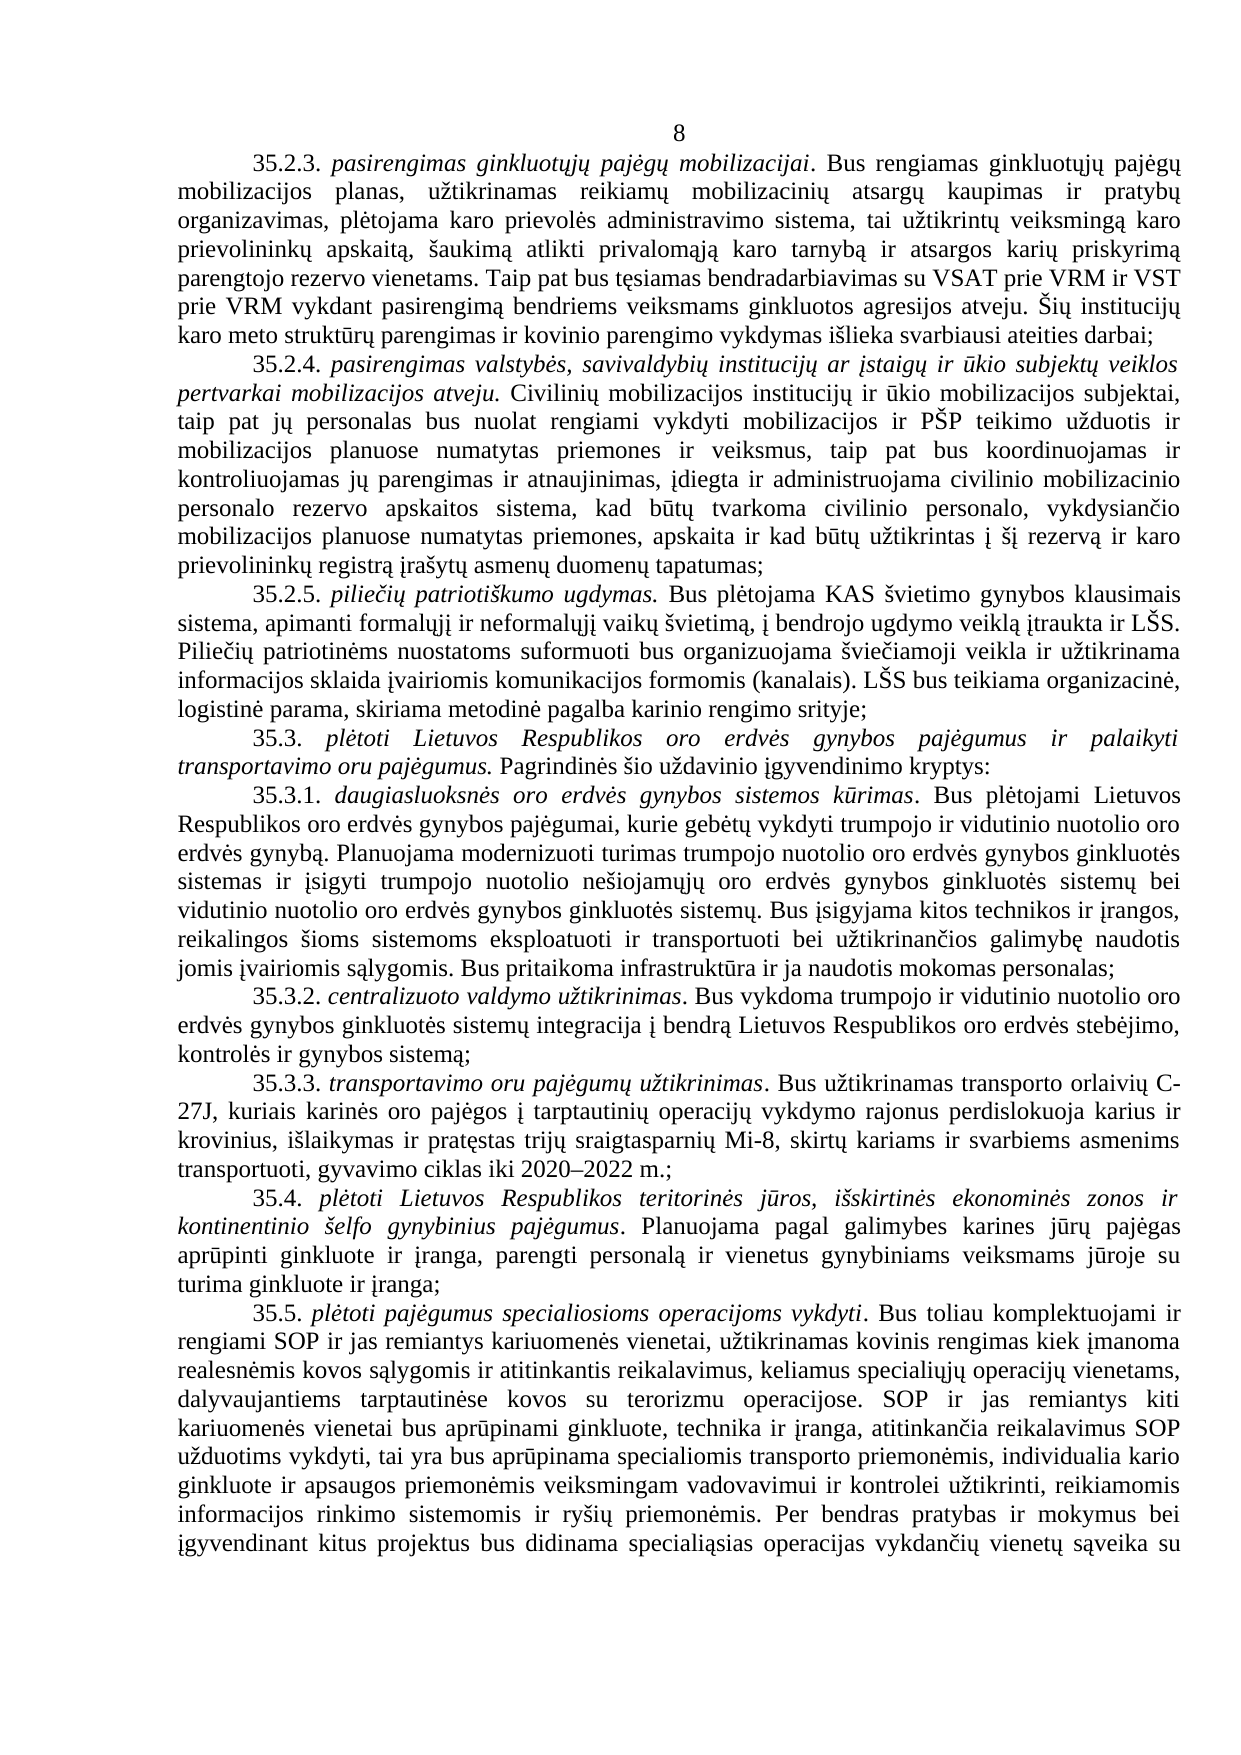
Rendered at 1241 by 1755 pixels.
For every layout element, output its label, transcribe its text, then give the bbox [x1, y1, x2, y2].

text 35.2.4. pasirengimas valstybės, savivaldybių institucijų ar įstaigų ir ūkio subjektų veiklos pertvarkai mobilizacijos atveju. Civilinių mobilizacijos institucijų ir ūkio mobilizacijos subjektai, taip pat jų personalas bus nuolat rengiami vykdyti mobilizacijos ir PŠP teikimo užduotis ir mobilizacijos planuose numatytas priemones ir veiksmus, taip pat bus koordinuojamas ir kontroliuojamas jų parengimas ir atnaujinimas, įdiegta ir administruojama civilinio mobilizacinio personalo rezervo apskaitos sistema, kad būtų tvarkoma civilinio personalo, vykdysiančio mobilizacijos planuose numatytas priemones, apskaita ir kad būtų užtikrintas į šį rezervą ir karo prievolininkų registrą įrašytų asmenų duomenų tapatumas; [177, 349, 1181, 579]
text 35.4. plėtoti Lietuvos Respublikos teritorinės jūros, išskirtinės ekonominės zonos ir kontinentinio šelfo gynybinius pajėgumus. Planuojama pagal galimybes karines jūrų pajėgas aprūpinti ginkluote ir įranga, parengti personalą ir vienetus gynybiniams veiksmams jūroje su turima ginkluote ir įranga; [177, 1183, 1181, 1298]
text 35.2.5. piliečių patriotiškumo ugdymas. Bus plėtojama KAS švietimo gynybos klausimais sistema, apimanti formalųjį ir neformalųjį vaikų švietimą, į bendrojo ugdymo veiklą įtraukta ir LŠS. Piliečių patriotinėms nuostatoms suformuoti bus organizuojama šviečiamoji veikla ir užtikrinama informacijos sklaida įvairiomis komunikacijos formomis (kanalais). LŠS bus teikiama organizacinė, logistinė parama, skiriama metodinė pagalba karinio rengimo srityje; [177, 579, 1181, 723]
text 35.3. plėtoti Lietuvos Respublikos oro erdvės gynybos pajėgumus ir palaikyti transportavimo oru pajėgumus. Pagrindinės šio uždavinio įgyvendinimo kryptys: [177, 723, 1181, 780]
text 35.3.3. transportavimo oru pajėgumų užtikrinimas. Bus užtikrinamas transporto orlaivių C-27J, kuriais karinės oro pajėgos į tarptautinių operacijų vykdymo rajonus perdislokuoja karius ir krovinius, išlaikymas ir pratęstas trijų sraigtasparnių Mi-8, skirtų kariams ir svarbiems asmenims transportuoti, gyvavimo ciklas iki 2020–2022 m.; [177, 1068, 1181, 1183]
text 35.3.2. centralizuoto valdymo užtikrinimas. Bus vykdoma trumpojo ir vidutinio nuotolio oro erdvės gynybos ginkluotės sistemų integracija į bendrą Lietuvos Respublikos oro erdvės stebėjimo, kontrolės ir gynybos sistemą; [177, 981, 1181, 1068]
text 35.3.1. daugiasluoksnės oro erdvės gynybos sistemos kūrimas. Bus plėtojami Lietuvos Respublikos oro erdvės gynybos pajėgumai, kurie gebėtų vykdyti trumpojo ir vidutinio nuotolio oro erdvės gynybą. Planuojama modernizuoti turimas trumpojo nuotolio oro erdvės gynybos ginkluotės sistemas ir įsigyti trumpojo nuotolio nešiojamųjų oro erdvės gynybos ginkluotės sistemų bei vidutinio nuotolio oro erdvės gynybos ginkluotės sistemų. Bus įsigyjama kitos technikos ir įrangos, reikalingos šioms sistemoms eksploatuoti ir transportuoti bei užtikrinančios galimybę naudotis jomis įvairiomis sąlygomis. Bus pritaikoma infrastruktūra ir ja naudotis mokomas personalas; [177, 780, 1181, 981]
text 35.2.3. pasirengimas ginkluotųjų pajėgų mobilizacijai. Bus rengiamas ginkluotųjų pajėgų mobilizacijos planas, užtikrinamas reikiamų mobilizacinių atsargų kaupimas ir pratybų organizavimas, plėtojama karo prievolės administravimo sistema, tai užtikrintų veiksmingą karo prievolininkų apskaitą, šaukimą atlikti privalomąją karo tarnybą ir atsargos karių priskyrimą parengtojo rezervo vienetams. Taip pat bus tęsiamas bendradarbiavimas su VSAT prie VRM ir VST prie VRM vykdant pasirengimą bendriems veiksmams ginkluotos agresijos atveju. Šių institucijų karo meto struktūrų parengimas ir kovinio parengimo vykdymas išlieka svarbiausi ateities darbai; [177, 148, 1181, 349]
text 35.5. plėtoti pajėgumus specialiosioms operacijoms vykdyti. Bus toliau komplektuojami ir rengiami SOP ir jas remiantys kariuomenės vienetai, užtikrinamas kovinis rengimas kiek įmanoma realesnėmis kovos sąlygomis ir atitinkantis reikalavimus, keliamus specialiųjų operacijų vienetams, dalyvaujantiems tarptautinėse kovos su terorizmu operacijose. SOP ir jas remiantys kiti kariuomenės vienetai bus aprūpinami ginkluote, technika ir įranga, atitinkančia reikalavimus SOP užduotims vykdyti, tai yra bus aprūpinama specialiomis transporto priemonėmis, individualia kario ginkluote ir apsaugos priemonėmis veiksmingam vadovavimui ir kontrolei užtikrinti, reikiamomis informacijos rinkimo sistemomis ir ryšių priemonėmis. Per bendras pratybas ir mokymus bei įgyvendinant kitus projektus bus didinama specialiąsias operacijas vykdančių vienetų sąveika su [177, 1298, 1181, 1556]
